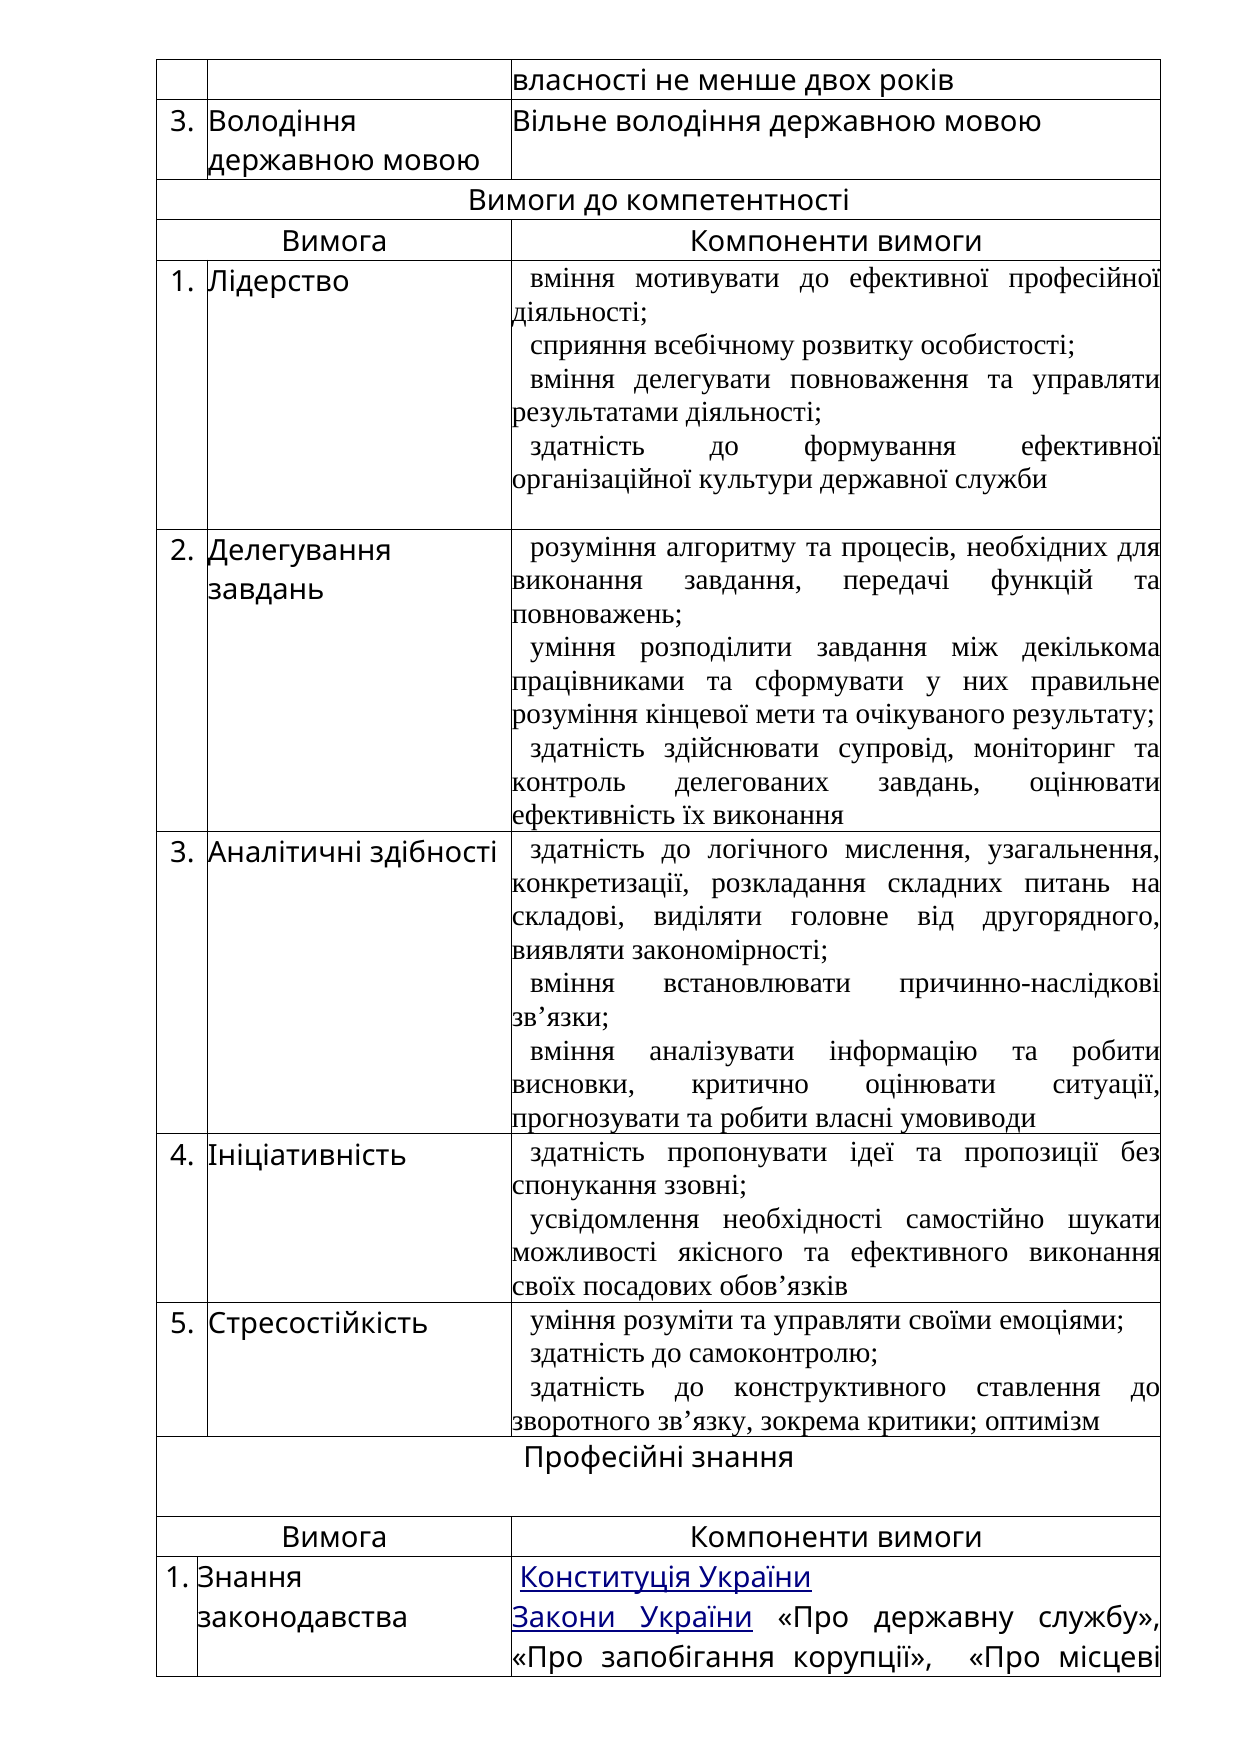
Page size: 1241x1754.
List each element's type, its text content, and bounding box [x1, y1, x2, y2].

table_cell розуміння алгоритму та процесів, необхідних для виконання завдання, передачі функцій та повноважень; уміння розподілити завдання між декількома працівниками та сформувати у них правильне розуміння кінцевої мети та очікуваного результату; здатність здійснювати супровід, моніторинг та контроль делегованих завдань, оцінювати ефективність їх виконання [512, 530, 1160, 831]
table_cell Стресостійкість [208, 1303, 511, 1436]
table_cell уміння розуміти та управляти своїми емоціями; здатність до самоконтролю; здатність до конструктивного ставлення до зворотного зв’язку, зокрема критики; оптимізм [512, 1303, 1160, 1436]
table_cell [208, 60, 511, 99]
table_cell Делегування завдань [208, 530, 511, 831]
table_cell 2. [157, 530, 207, 831]
table_cell Ініціативність [208, 1134, 511, 1301]
table_cell Компоненти вимоги [512, 1517, 1160, 1556]
table_cell 4. [157, 1134, 207, 1301]
table_cell Лідерство [208, 261, 511, 528]
table_cell 5. [157, 1303, 207, 1436]
table_cell Компоненти вимоги [512, 220, 1160, 259]
table_cell Вимога [157, 220, 511, 259]
table_cell Професійні знання [157, 1437, 1160, 1516]
table_cell 1. [157, 261, 207, 528]
table_cell Аналітичні здібності [208, 832, 511, 1133]
table_cell Знання законодавства [198, 1557, 511, 1676]
table_cell 1. [157, 1557, 197, 1676]
table_cell здатність до логічного мислення, узагальнення, конкретизації, розкладання складних питань на складові, виділяти головне від другорядного, виявляти закономірності; вміння встановлювати причинно-наслідкові зв’язки; вміння аналізувати інформацію та робити висновки, критично оцінювати ситуації, прогнозувати та робити власні умовиводи [512, 832, 1160, 1133]
table_cell [157, 60, 207, 99]
table_cell власності не менше двох років [512, 60, 1160, 99]
table_cell здатність пропонувати ідеї та пропозиції без спонукання ззовні; усвідомлення необхідності самостійно шукати можливості якісного та ефективного виконання своїх посадових обов’язків [512, 1134, 1160, 1301]
table_cell 3. [157, 100, 207, 179]
table_cell Вимога [157, 1517, 511, 1556]
table_cell Вимоги до компетентності [157, 180, 1160, 219]
table_cell Конституція України Закони України «Про державну службу», «Про запобігання корупції», «Про місцеві [512, 1557, 1160, 1676]
table_cell вміння мотивувати до ефективної професійної діяльності; сприяння всебічному розвитку особистості; вміння делегувати повноваження та управляти результатами діяльності; здатність до формування ефективної організаційної культури державної служби [512, 261, 1160, 528]
table_cell 3. [157, 832, 207, 1133]
table_cell Вільне володіння державною мовою [512, 100, 1160, 179]
table_cell Володіння державною мовою [208, 100, 511, 179]
